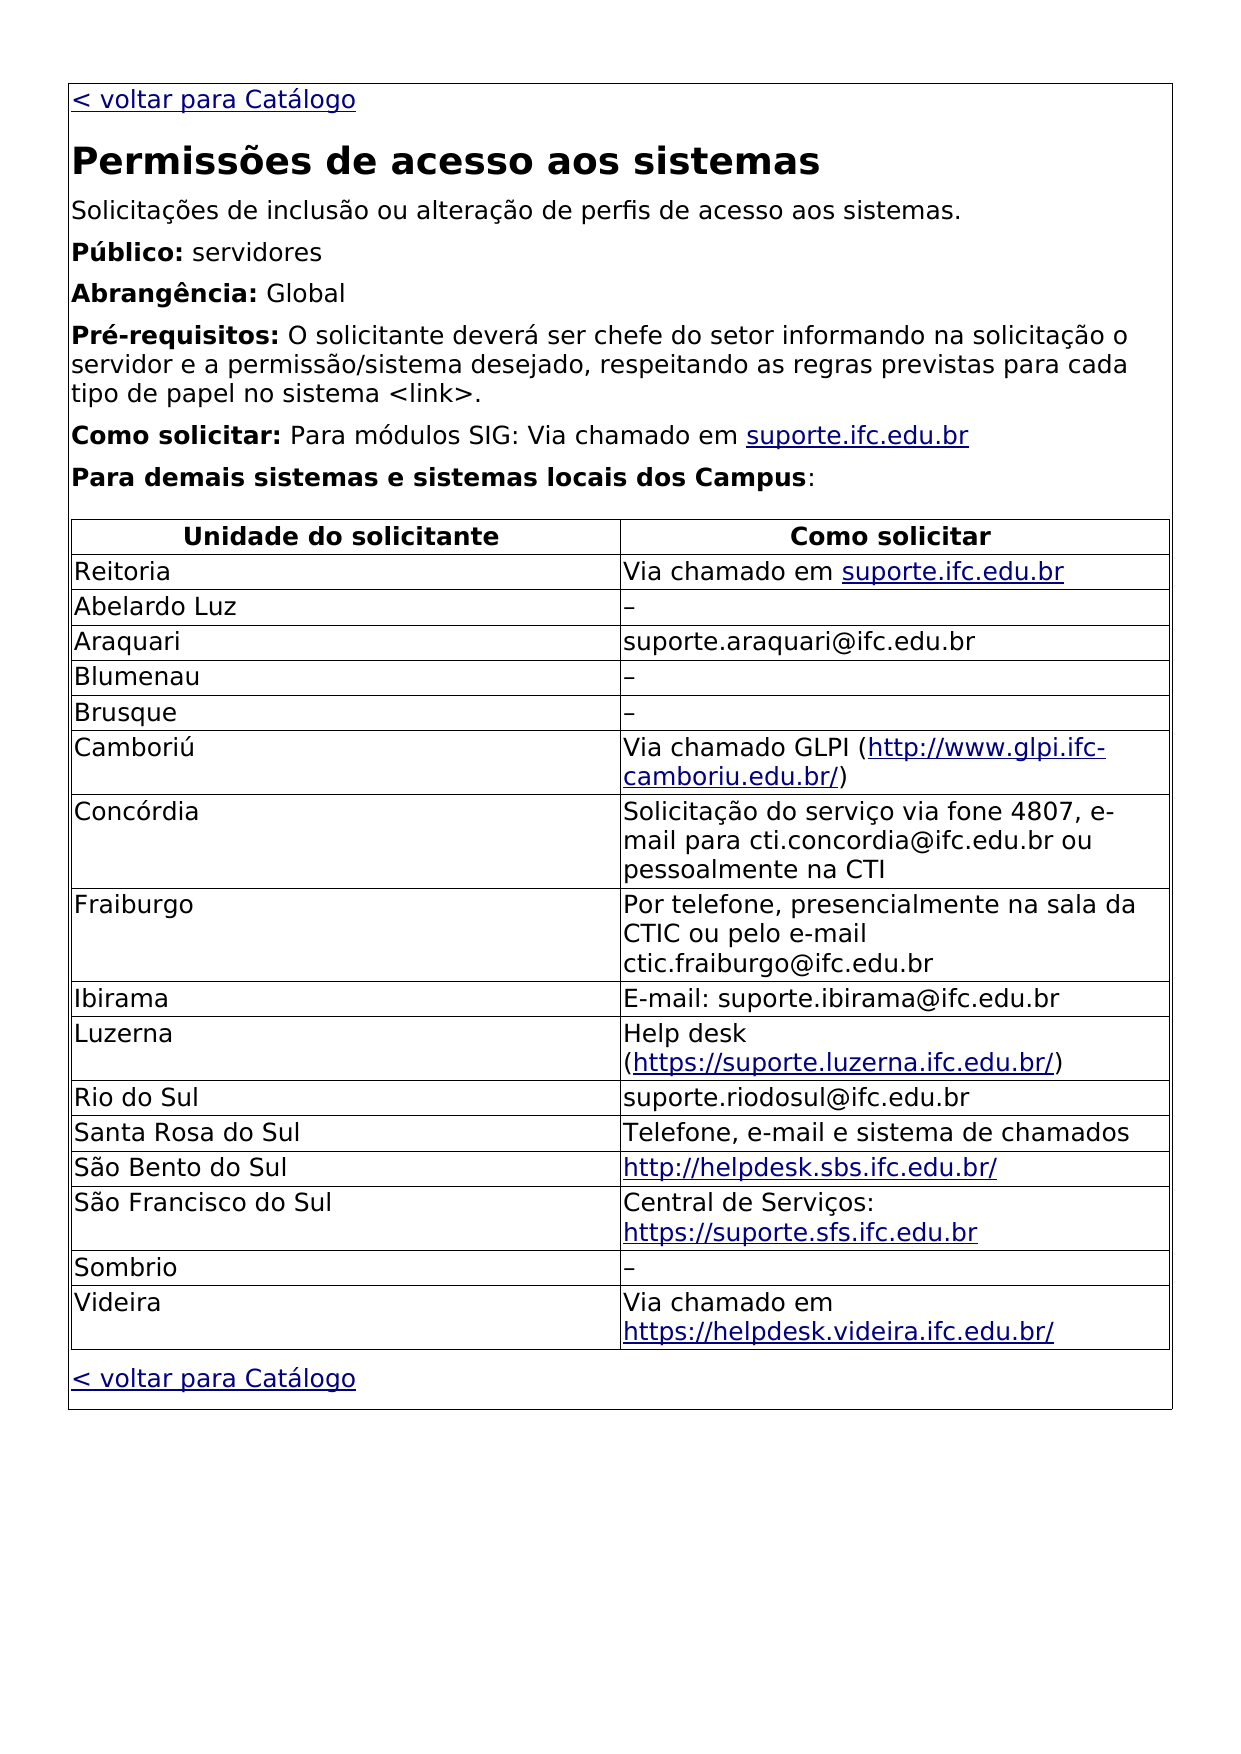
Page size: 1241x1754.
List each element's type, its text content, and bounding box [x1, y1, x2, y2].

table_cell Rio do Sul [72, 1081, 620, 1115]
table_header Como solicitar [621, 520, 1169, 554]
table_cell Central de Serviços: https://suporte.sfs.ifc.edu.br [621, 1187, 1169, 1250]
table_cell Via chamado em suporte.ifc.edu.br [621, 555, 1169, 589]
table_cell Solicitação do serviço via fone 4807, e-mail para cti.concordia@ifc.edu.br ou pessoalmente na CTI [621, 795, 1169, 887]
table_cell Blumenau [72, 661, 620, 695]
table_cell Camboriú [72, 731, 620, 794]
table_cell São Bento do Sul [72, 1152, 620, 1186]
table_cell Telefone, e-mail e sistema de chamados [621, 1116, 1169, 1151]
table_cell Araquari [72, 626, 620, 659]
table_cell Brusque [72, 696, 620, 730]
table_cell – [621, 1251, 1169, 1285]
table_cell Videira [72, 1286, 620, 1349]
table_cell – [621, 661, 1169, 695]
table_cell Abelardo Luz [72, 590, 620, 624]
table_cell Luzerna [72, 1017, 620, 1080]
table_cell E-mail: suporte.ibirama@ifc.edu.br [621, 982, 1169, 1016]
table_cell Reitoria [72, 555, 620, 589]
table_cell Help desk (https://suporte.luzerna.ifc.edu.br/) [621, 1017, 1169, 1080]
table_cell Por telefone, presencialmente na sala da CTIC ou pelo e-mail ctic.fraiburgo@ifc.edu.br [621, 889, 1169, 981]
table_cell http://helpdesk.sbs.ifc.edu.br/ [621, 1152, 1169, 1186]
table_cell São Francisco do Sul [72, 1187, 620, 1250]
table_header Unidade do solicitante [72, 520, 620, 554]
table_header < voltar para Catálogo Permissões de acesso aos sistemas Solicitações de inclusão ou alteração de perfis de acesso aos sistemas. Público: servidores Abrangência: Global Pré-requisitos: O solicitante deverá ser chefe do setor informando na solicitação o servidor e a permissão/sistema desejado, respeitando as regras previstas para cada tipo de papel no sistema <link>. Como solicitar: Para módulos SIG: Via chamado em suporte.ifc.edu.br Para demais sistemas e sistemas locais dos Campus: < voltar para Catálogo [69, 84, 1172, 1409]
table_cell suporte.araquari@ifc.edu.br [621, 626, 1169, 659]
table_cell Ibirama [72, 982, 620, 1016]
table_cell Santa Rosa do Sul [72, 1116, 620, 1151]
table_cell Via chamado em https://helpdesk.videira.ifc.edu.br/ [621, 1286, 1169, 1349]
table_cell – [621, 590, 1169, 624]
table_cell Fraiburgo [72, 889, 620, 981]
table_cell Via chamado GLPI (http://www.glpi.ifc-camboriu.edu.br/) [621, 731, 1169, 794]
table_cell Concórdia [72, 795, 620, 887]
table_cell Sombrio [72, 1251, 620, 1285]
table_cell suporte.riodosul@ifc.edu.br [621, 1081, 1169, 1115]
table_cell – [621, 696, 1169, 730]
